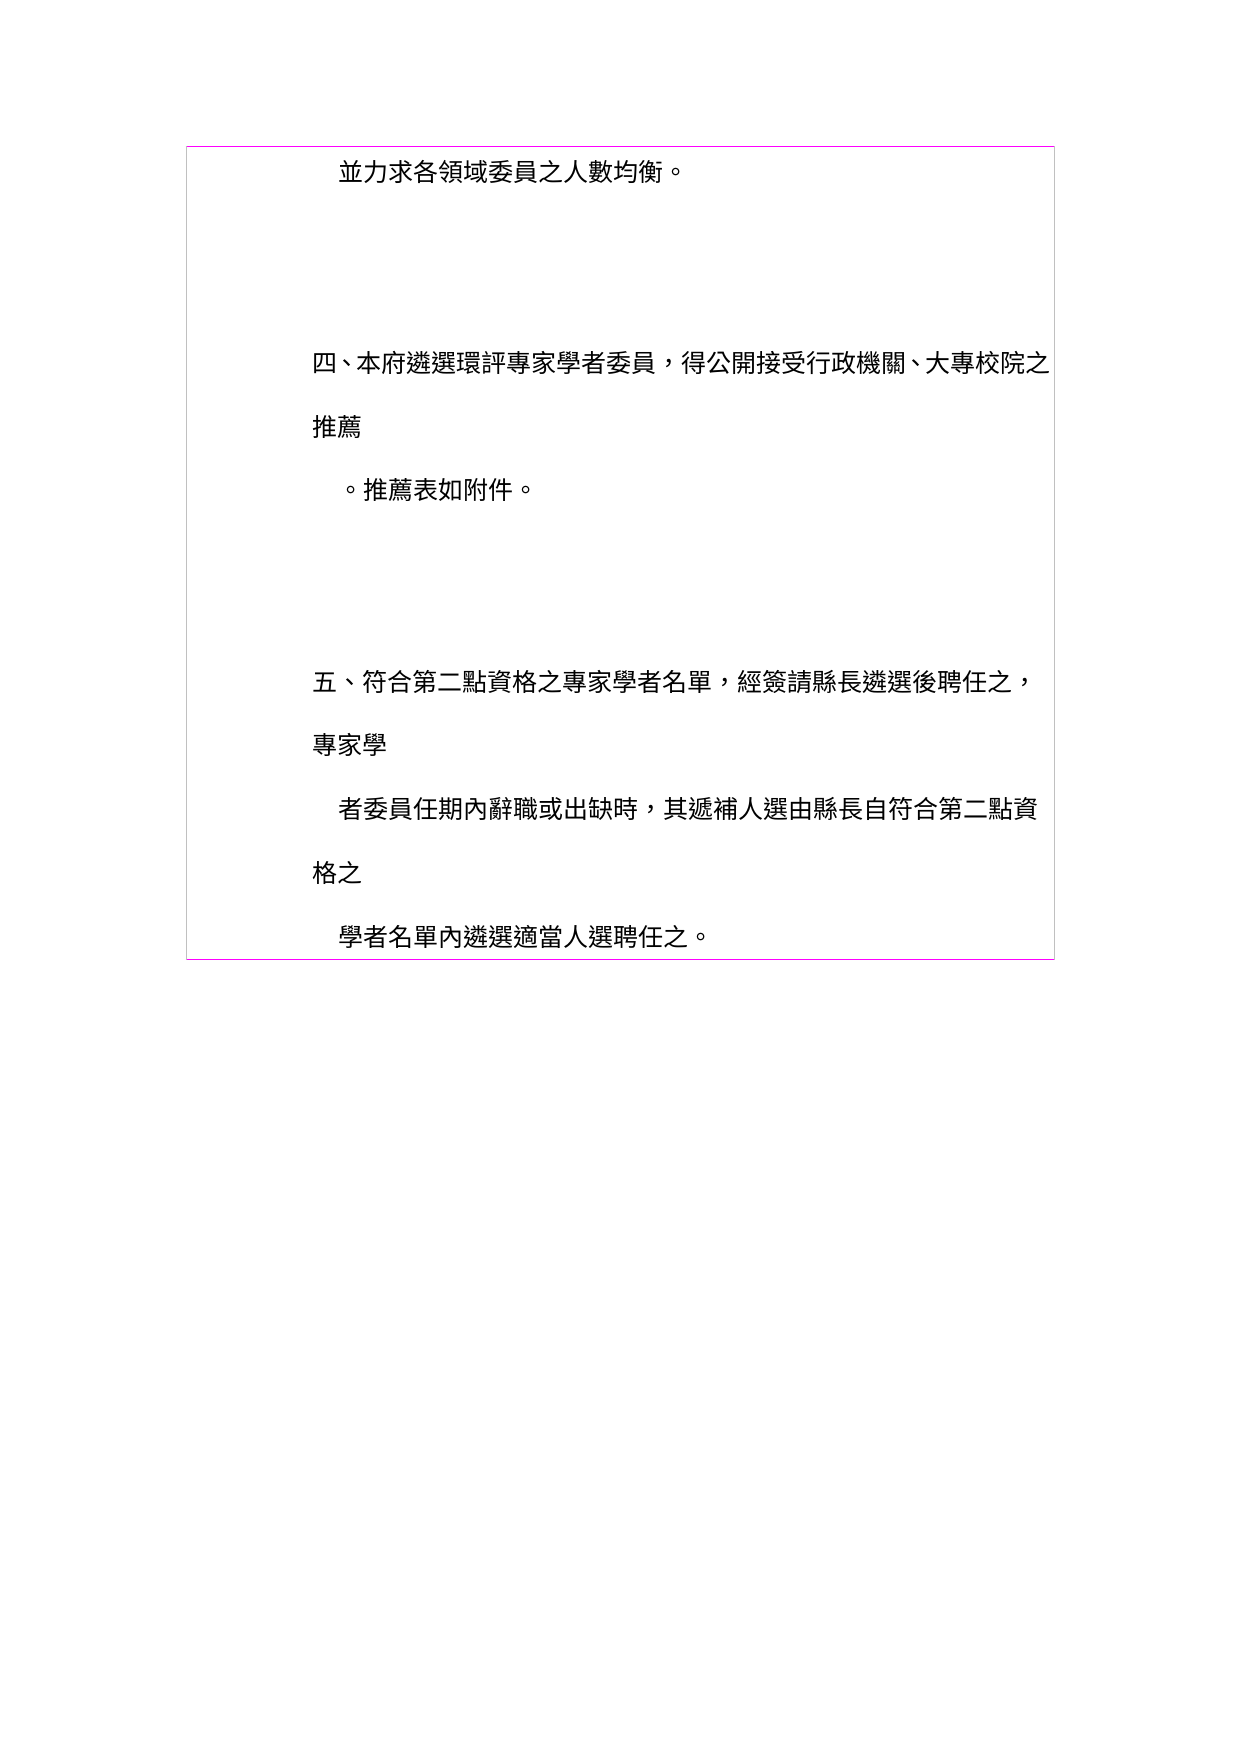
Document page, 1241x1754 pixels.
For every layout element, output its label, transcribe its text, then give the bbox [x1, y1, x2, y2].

table_cell [187, 147, 307, 959]
table_cell 並力求各領域委員之人數均衡。 四、本府遴選環評專家學者委員，得公開接受行政機關、大專校院之推薦 。推薦表如附件。 五、符合第二點資格之專家學者名單，經簽請縣長遴選後聘任之，專家學 者委員任期內辭職或出缺時，其遞補人選由縣長自符合第二點資格之 學者名單內遴選適當人選聘任之。 [307, 147, 1054, 959]
